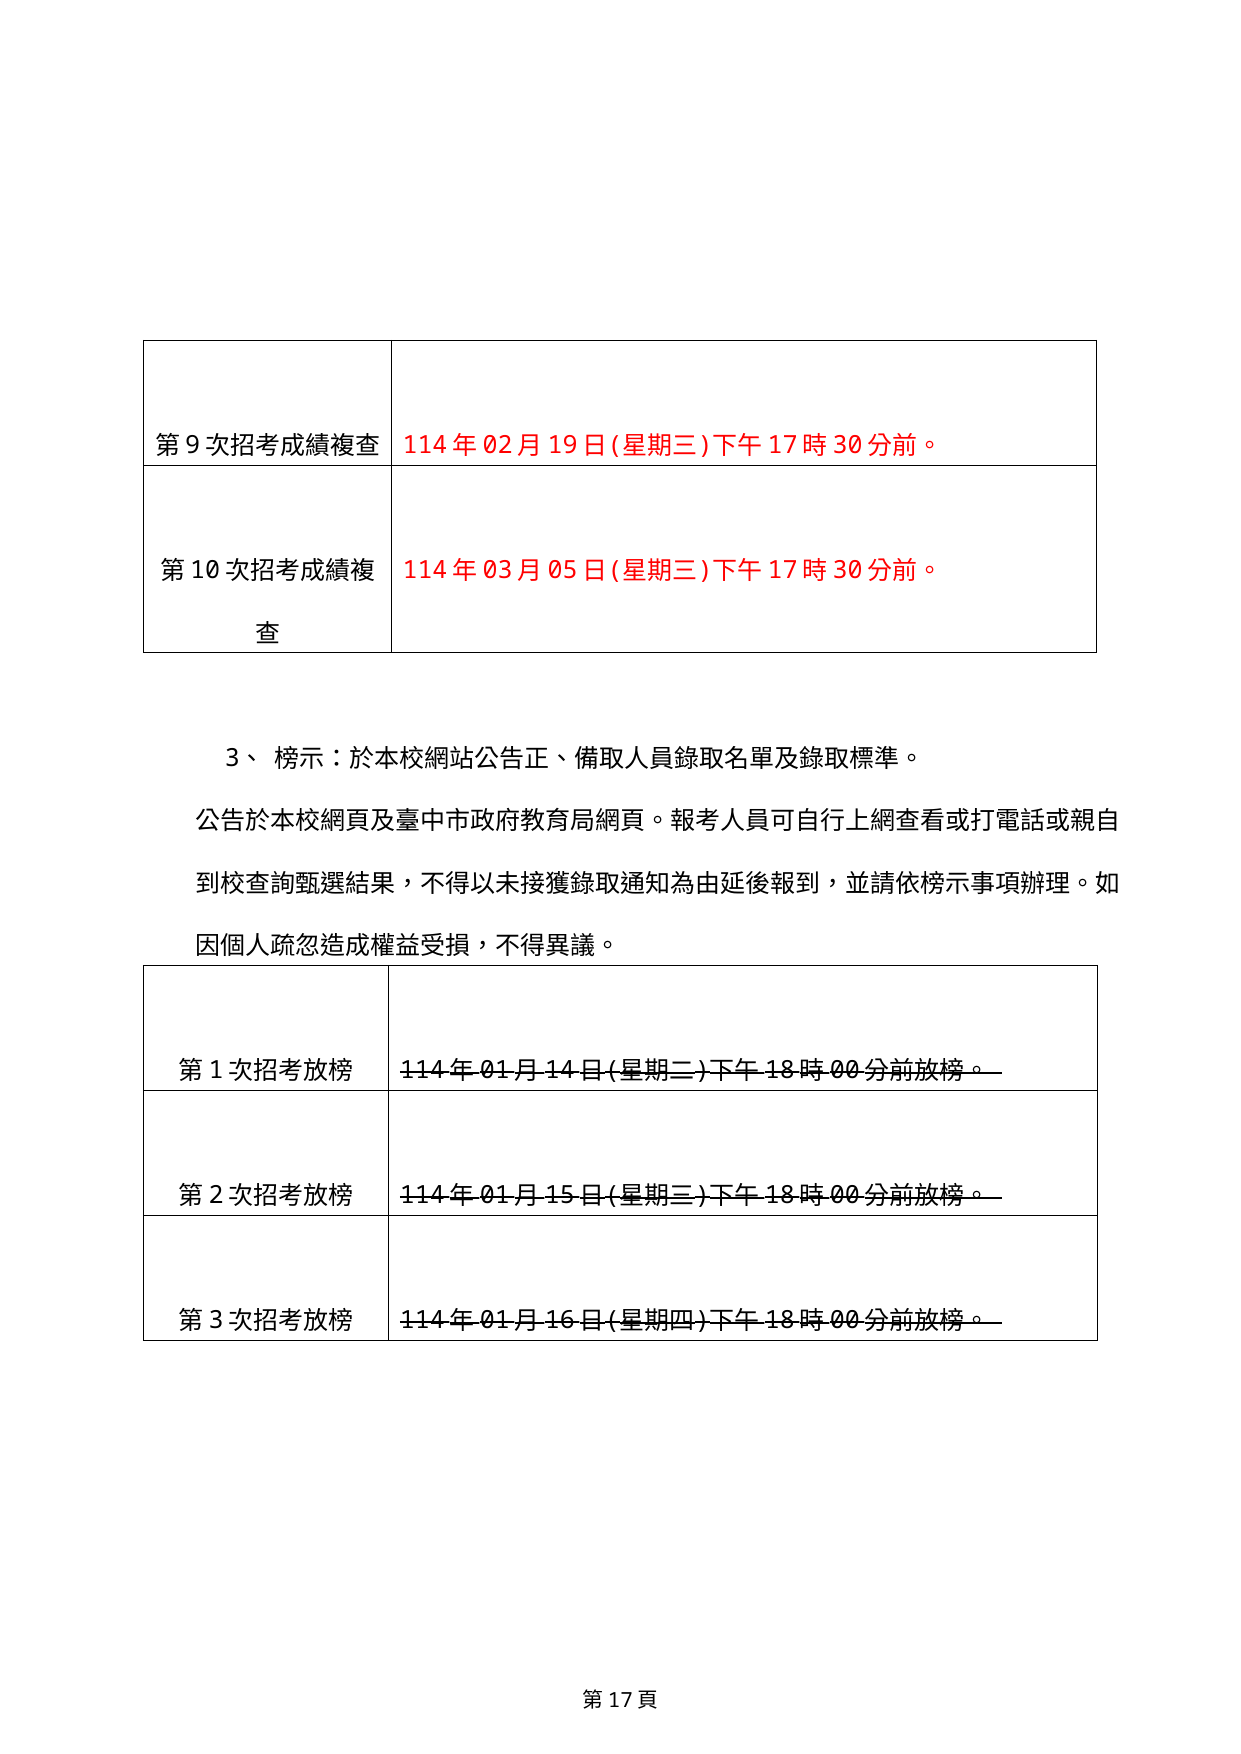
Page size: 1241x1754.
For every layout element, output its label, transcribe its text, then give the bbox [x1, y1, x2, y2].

table_cell 第2次招考放榜 [144, 1091, 388, 1215]
table_cell 114年01月16日(星期四)下午18時00分前放榜。 [389, 1216, 1097, 1340]
table_cell 114年01月15日(星期三)下午18時00分前放榜。 [389, 1091, 1097, 1215]
table_cell 第10次招考成績複查 [144, 466, 391, 652]
table_cell 第9次招考成績複查 [144, 341, 391, 465]
table_cell 114年02月19日(星期三)下午17時30分前。 [392, 341, 1096, 465]
text 公告於本校網頁及臺中市政府教育局網頁。報考人員可自行上網查看或打電話或親自到校查詢甄選結果，不得以未接獲錄取通知為由延後報到，並請依榜示事項辦理。如因個人疏忽造成權益受損，不得異議。 [195, 777, 1134, 965]
table_cell 114年03月05日(星期三)下午17時30分前。 [392, 466, 1096, 652]
list 榜示：於本校網站公告正、備取人員錄取名單及錄取標準。 [224, 715, 1134, 777]
table_header 第1次招考放榜 [144, 966, 388, 1090]
table_cell 第3次招考放榜 [144, 1216, 388, 1340]
table_header 114年01月14日(星期二)下午18時00分前放榜。 [389, 966, 1097, 1090]
